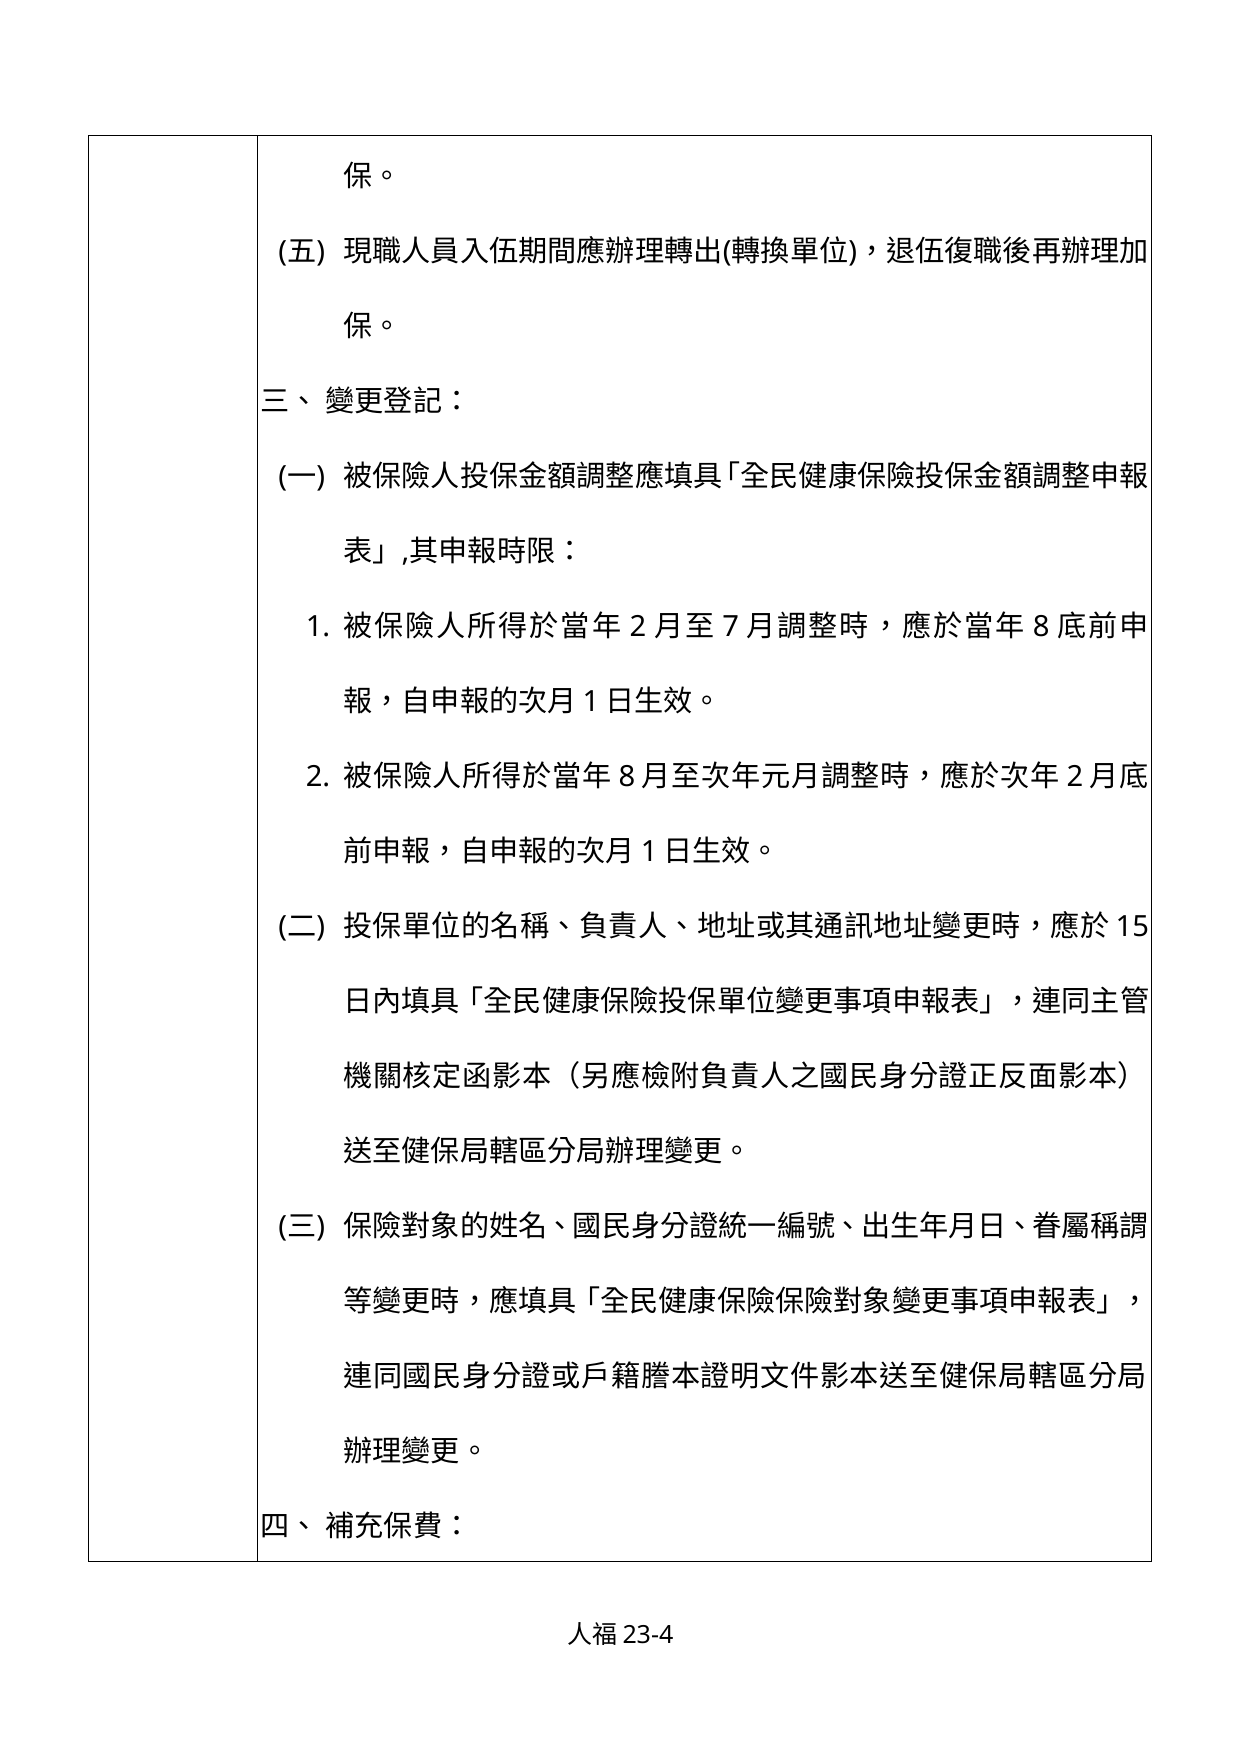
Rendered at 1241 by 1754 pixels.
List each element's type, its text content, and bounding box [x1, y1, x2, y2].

table_cell 投保轉入： 健保費轉入當月繳納全月保險費，轉出、退保及停保當月免繳保費；健保費算整月，不算破月。 眷屬加保資格： 無職業之配偶。 無職業之直系血親尊親屬、卑親屬（未滿20歲）。 年滿20歲者須在學。 應屆畢業學年終了或服役退伍日起1年內且無職業者。 眷屬之保險費，超過3口者，以3口計。眷屬之加保，應由健保費較低之被保險人辦理較合算。 育嬰留職停薪者可選擇在原機關投保，並填妥育嬰留職停薪在原投保單位繼續投保及異動申報表於異動當月完成網路申報。健保僅需繳納自付部份保險費，並得選月或遞延繳納，選遞延繳納者最遲得自留職停薪之日起3年後開始按期依限繳納，其政府補助之保險費仍由原機關支付；育嬰留職停薪人員於期滿之翌日復職者，無須向健保署辦理任何手續，健保署自動將該類人員自付保費納入當月機關繳款單計收；如申請延長育嬰留職停薪期間或提前復職，則必須填妥全民健康保險被保險人育嬰留職停薪在原投保單位繼續投保及異動申報表於異動當月完成書面申報。 自113年12月23日起，健保局即不再受理停保申請案件。 國人只要設有戶籍，均應持續加保及繳納保險費，如在國外發生不可預期緊急傷病或緊急分娩，可於當地醫療院所就醫，再檢具書據向健保署各分區業務組申請核退自墊醫療費用。 102年1月1日二代健保實施後，已刪除退休公教人員可選擇以第6類地區人口身份於原服務單位投保之規定，必須依附子女或配偶參加健保，除非是沒有配偶、子女或配偶子女無職業的退休公教人員，才能以第6類無業身分，到鄉鎮區公所投保。但修正前原以第6類地區人口身分加保者，得繼續依規定於原服務單位投保，惟日後改以他類投保身分後，就不再適用。 依行政院衛生署民國84年7月4日衛署健保字第84031133號函，僱用部分工時員工參加全民健康保險資格之認定原則如下： 每個工作日到工者，無論每日工作時數若干，均視為輪派定時到工之勞工，視同專任勞工，應由雇主為其投保。 非每個工作日到工者，其每週工作時數滿12小時以上（含12小時），視同專任員工，應由雇主為其投保。 同時於2個以上單位工作之員工，如符合前2項要件者，得選擇工作時間較長或工作所得較高或危險性較大之投保單位投保。 不符合上述之規定者，得以其他適當身分投保。 以上，可做為學校聘任鐘點代課教師投保之依據。 退保轉出： 廢止健保「停復保制度」，國人出國或失蹤超過6個月以上者，將無法再藉由申請健保停保的方式，免繳該段期間的健保費用。 轉換投保單位或改變投保身分時，應辦理轉出，如：本人離職（辭職、調職）、退休、眷屬入伍或就業、終止收養關係、離婚、年滿20歲未具或喪失續保資格。 本人轉出時，眷屬須一併轉出。 非育嬰留職停薪者，本人及眷屬均應辦理轉出，另以適當身分投保。 現職人員入伍期間應辦理轉出(轉換單位)，退伍復職後再辦理加保。 變更登記： 被保險人投保金額調整應填具「全民健康保險投保金額調整申報表」,其申報時限： 被保險人所得於當年2月至7月調整時，應於當年8底前申報，自申報的次月1日生效。 被保險人所得於當年8月至次年元月調整時，應於次年2月底前申報，自申報的次月1日生效。 投保單位的名稱、負責人、地址或其通訊地址變更時，應於15日內填具「全民健康保險投保單位變更事項申報表」，連同主管機關核定函影本（另應檢附負責人之國民身分證正反面影本）送至健保局轄區分局辦理變更。 保險對象的姓名、國民身分證統一編號、出生年月日、眷屬稱謂等變更時，應填具「全民健康保險保險對象變更事項申報表」，連同國民身分證或戶籍謄本證明文件影本送至健保局轄區分局辦理變更。 補充保費： 投保單位(雇主)應繳納之補充保險費 計算範圍：「每月支付之薪資所得總額超過其受僱者當月投保金額總額時」係指投保單位(即雇主)每月所支付薪資總額(於所得稅之所得格式代號列為50者)與其受僱者當月投保金額總額間的差額，應按補充保險費率自行計算補充保險費後，繳納給健保署。 計算公式：補充保險費=(所有薪資所得總額－受僱者投保金額總額)×費率（2.11%） 保險對象應繳納之補充保險費 第1類至第4類及第6類保險對象有所屬投保單位給付全年累計超過當月投保金額4倍部分之獎金、非所屬投保單位給付之薪資所得、執行業務收入、股利所得、利息所得及租金收入，應依規定之補充保險費率計收補充保險費，由扣費義務人於給付時扣繳，並於給付日之次月底前向保險人繳納。 超過投保金額4倍部分之獎金 計算範圍：投保單位給付被保險人薪資所得中，未列入投保金額計算且具獎勵性質的各項給予(如：年終獎金、節金、紅利等)。 計算公式：累計超過當月投保金額4倍的部分，但超過的部分單次以1,000萬元為限（費率2.11%）。 非所屬投保單位給付之薪資所得 計算範圍：保險對象在所屬投保單位以外，兼任其他機構工作而卺得之薪資所得(於所得稅之所得格式代號列為50者)，即所稱兼職薪資所得。 計算公式：單次給付金額未達基本工資者（現為28,590元），免予扣繳補充保險費；至於單次給付金額超過1,000萬元以上，則以1,000萬元計算（費率2.11%）。另兒童及少年、中低收入戶、中低收入老人、領卺身心障礙者生活補助費或勞保投保薪資未達基本工資之身心障礙者、在國內尌學且無專職工作之專科學校或大學學士班學生及符合健保法第100條所定之經濟困難者，兼職薪資所得未達基本工資均免予扣繳。 執行業務收入 計算範圍：符合扣繳對象之執行業務收入(不扣除必要費用或成本)，應依規定之補充保險費率計收補充保險費，由扣費義務人於給付時扣卺，並於給付日之次月底前向健保局繳納。 計算公式：單次給付金額未達20,000元者，免予扣繳補充保險費，至於單次給付金額超過1,000萬元以上，則以1,000萬元計算（費率2.11%）。 註：具有執行業務收入的對象，包括：律師、會計師、建築師、技師、醫師、藥師、助產士、著作人、經紀人、代書人、工匠、表演人及其他以技藝自力營生者。 股利所得 計算範圍：公司組織之營利事業，給付給股東的股利總額（即股利淨額與可扣抵稅額之合計數） 計算公式：單次給付金額未達20,000元者，免予扣繳補充保險費，至於單次給付金額超過1,000萬元以上，則以1,000萬元計算（費率2.11%）。以雇主或自營業主身分投保者，單次受領金額扣除已列入投保金額計算的股利所得部分未達5,000元，免予扣繳補充保險費，至於單次受領金額扣除已列入投保金額計算的股利所得部分超過1,000萬元以上，則以1,000萬元計算。 利息所得 計算範圍：給付民眾公債、公司債、金融債券、各種短期票券、存款及其他貸出款項之利息所得， 計算公式：但單次給付金額未達20,000元者，免予扣繳補充保險費；至於單次給付金額超過1,000萬元以上，則以1,000萬元計算（費率2.11%）。 租金收入 計算範圍：給付出租人財產出租之租金收入（未扣除必要損耗及費用）及給付設定定期之永佃權及地上權之各種租金所得。 計算公式：但單次給付金額未達20,000元者，免予扣繳補充保險費，至於單次給付金額超過1,000萬元以上，則以1,000萬元計算（費率2.11%）。 [258, 136, 1151, 1561]
table_cell [89, 136, 257, 1561]
